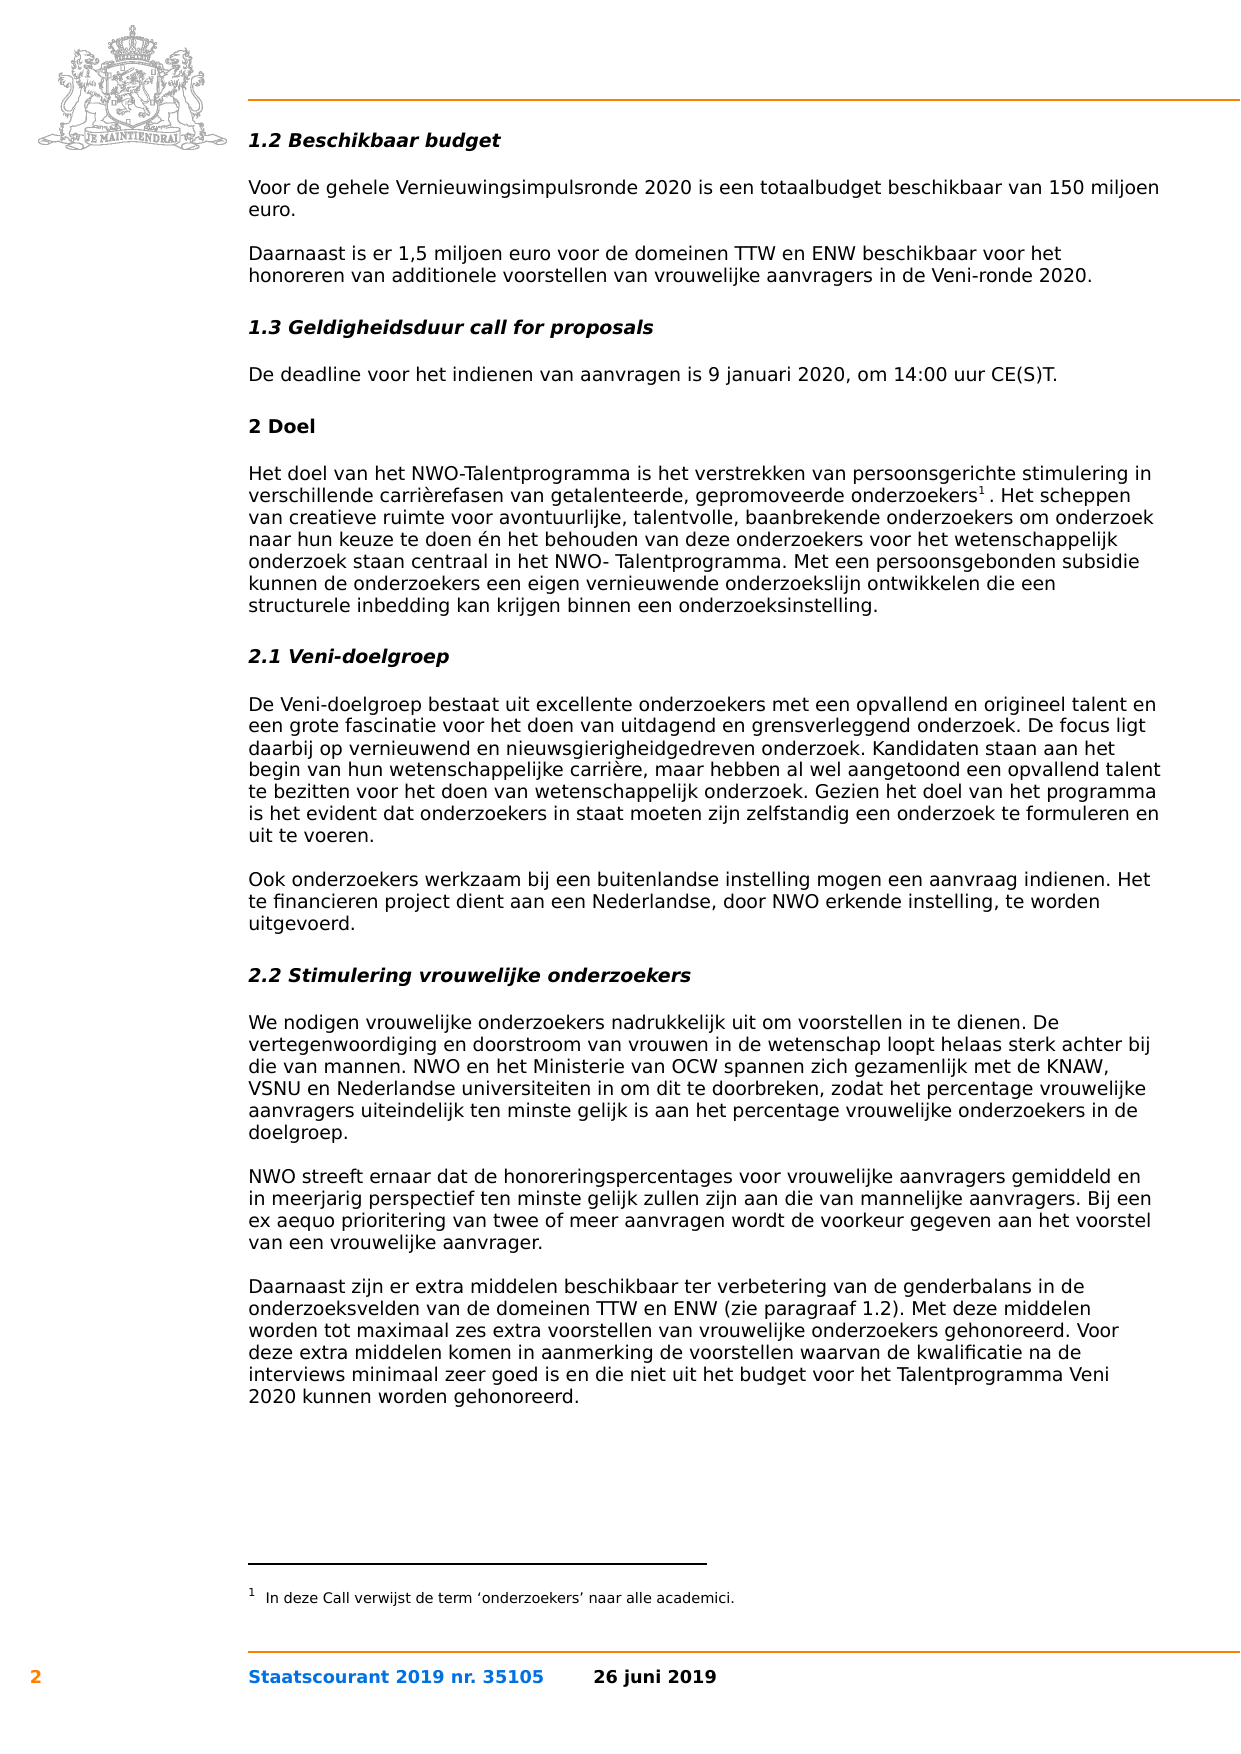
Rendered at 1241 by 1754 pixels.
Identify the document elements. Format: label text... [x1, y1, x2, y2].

subtitle 2.1 Veni-doelgroep [248, 646, 1163, 668]
text Ook onderzoekers werkzaam bij een buitenlandse instelling mogen een aanvraag indienen. Het te financieren project dient aan een Nederlandse, door NWO erkende instelling, te worden uitgevoerd. [248, 869, 1163, 935]
text Het doel van het NWO-Talentprogramma is het verstrekken van persoonsgerichte stimulering in verschillende carrièrefasen van getalenteerde, gepromoveerde onderzoekers. Het scheppen van creatieve ruimte voor avontuurlijke, talentvolle, baanbrekende onderzoekers om onderzoek naar hun keuze te doen én het behouden van deze onderzoekers voor het wetenschappelijk onderzoek staan centraal in het NWO- Talentprogramma. Met een persoonsgebonden subsidie kunnen de onderzoekers een eigen vernieuwende onderzoekslijn ontwikkelen die een structurele inbedding kan krijgen binnen een onderzoeksinstelling. [248, 463, 1163, 616]
text De Veni-doelgroep bestaat uit excellente onderzoekers met een opvallend en origineel talent en een grote fascinatie voor het doen van uitdagend en grensverleggend onderzoek. De focus ligt daarbij op vernieuwend en nieuwsgierigheidgedreven onderzoek. Kandidaten staan aan het begin van hun wetenschappelijke carrière, maar hebben al wel aangetoond een opvallend talent te bezitten voor het doen van wetenschappelijk onderzoek. Gezien het doel van het programma is het evident dat onderzoekers in staat moeten zijn zelfstandig een onderzoek te formuleren en uit te voeren. [248, 693, 1163, 847]
text We nodigen vrouwelijke onderzoekers nadrukkelijk uit om voorstellen in te dienen. De vertegenwoordiging en doorstroom van vrouwen in de wetenschap loopt helaas sterk achter bij die van mannen. NWO en het Ministerie van OCW spannen zich gezamenlijk met de KNAW, VSNU en Nederlandse universiteiten in om dit te doorbreken, zodat het percentage vrouwelijke aanvragers uiteindelijk ten minste gelijk is aan het percentage vrouwelijke onderzoekers in de doelgroep. [248, 1012, 1163, 1144]
text Daarnaast zijn er extra middelen beschikbaar ter verbetering van de genderbalans in de onderzoeksvelden van de domeinen TTW en ENW (zie paragraaf 1.2). Met deze middelen worden tot maximaal zes extra voorstellen van vrouwelijke onderzoekers gehonoreerd. Voor deze extra middelen komen in aanmerking de voorstellen waarvan de kwalificatie na de interviews minimaal zeer goed is en die niet uit het budget voor het Talentprogramma Veni 2020 kunnen worden gehonoreerd. [248, 1276, 1163, 1407]
text Daarnaast is er 1,5 miljoen euro voor de domeinen TTW en ENW beschikbaar voor het honoreren van additionele voorstellen van vrouwelijke aanvragers in de Veni-ronde 2020. [248, 243, 1163, 287]
subtitle 2 Doel [248, 416, 1163, 438]
text Voor de gehele Vernieuwingsimpulsronde 2020 is een totaalbudget beschikbaar van 150 miljoen euro. [248, 177, 1163, 221]
subtitle 2.2 Stimulering vrouwelijke onderzoekers [248, 965, 1163, 987]
text NWO streeft ernaar dat de honoreringspercentages voor vrouwelijke aanvragers gemiddeld en in meerjarig perspectief ten minste gelijk zullen zijn aan die van mannelijke aanvragers. Bij een ex aequo prioritering van twee of meer aanvragen wordt de voorkeur gegeven aan het voorstel van een vrouwelijke aanvrager. [248, 1166, 1163, 1254]
text De deadline voor het indienen van aanvragen is 9 januari 2020, om 14:00 uur CE(S)T. [248, 364, 1163, 386]
text In deze Call verwijst de term ‘onderzoekers’ naar alle academici. [248, 1586, 1163, 1608]
subtitle 1.3 Geldigheidsduur call for proposals [248, 317, 1163, 339]
subtitle 1.2 Beschikbaar budget [248, 130, 1163, 152]
picture [38, 25, 227, 150]
